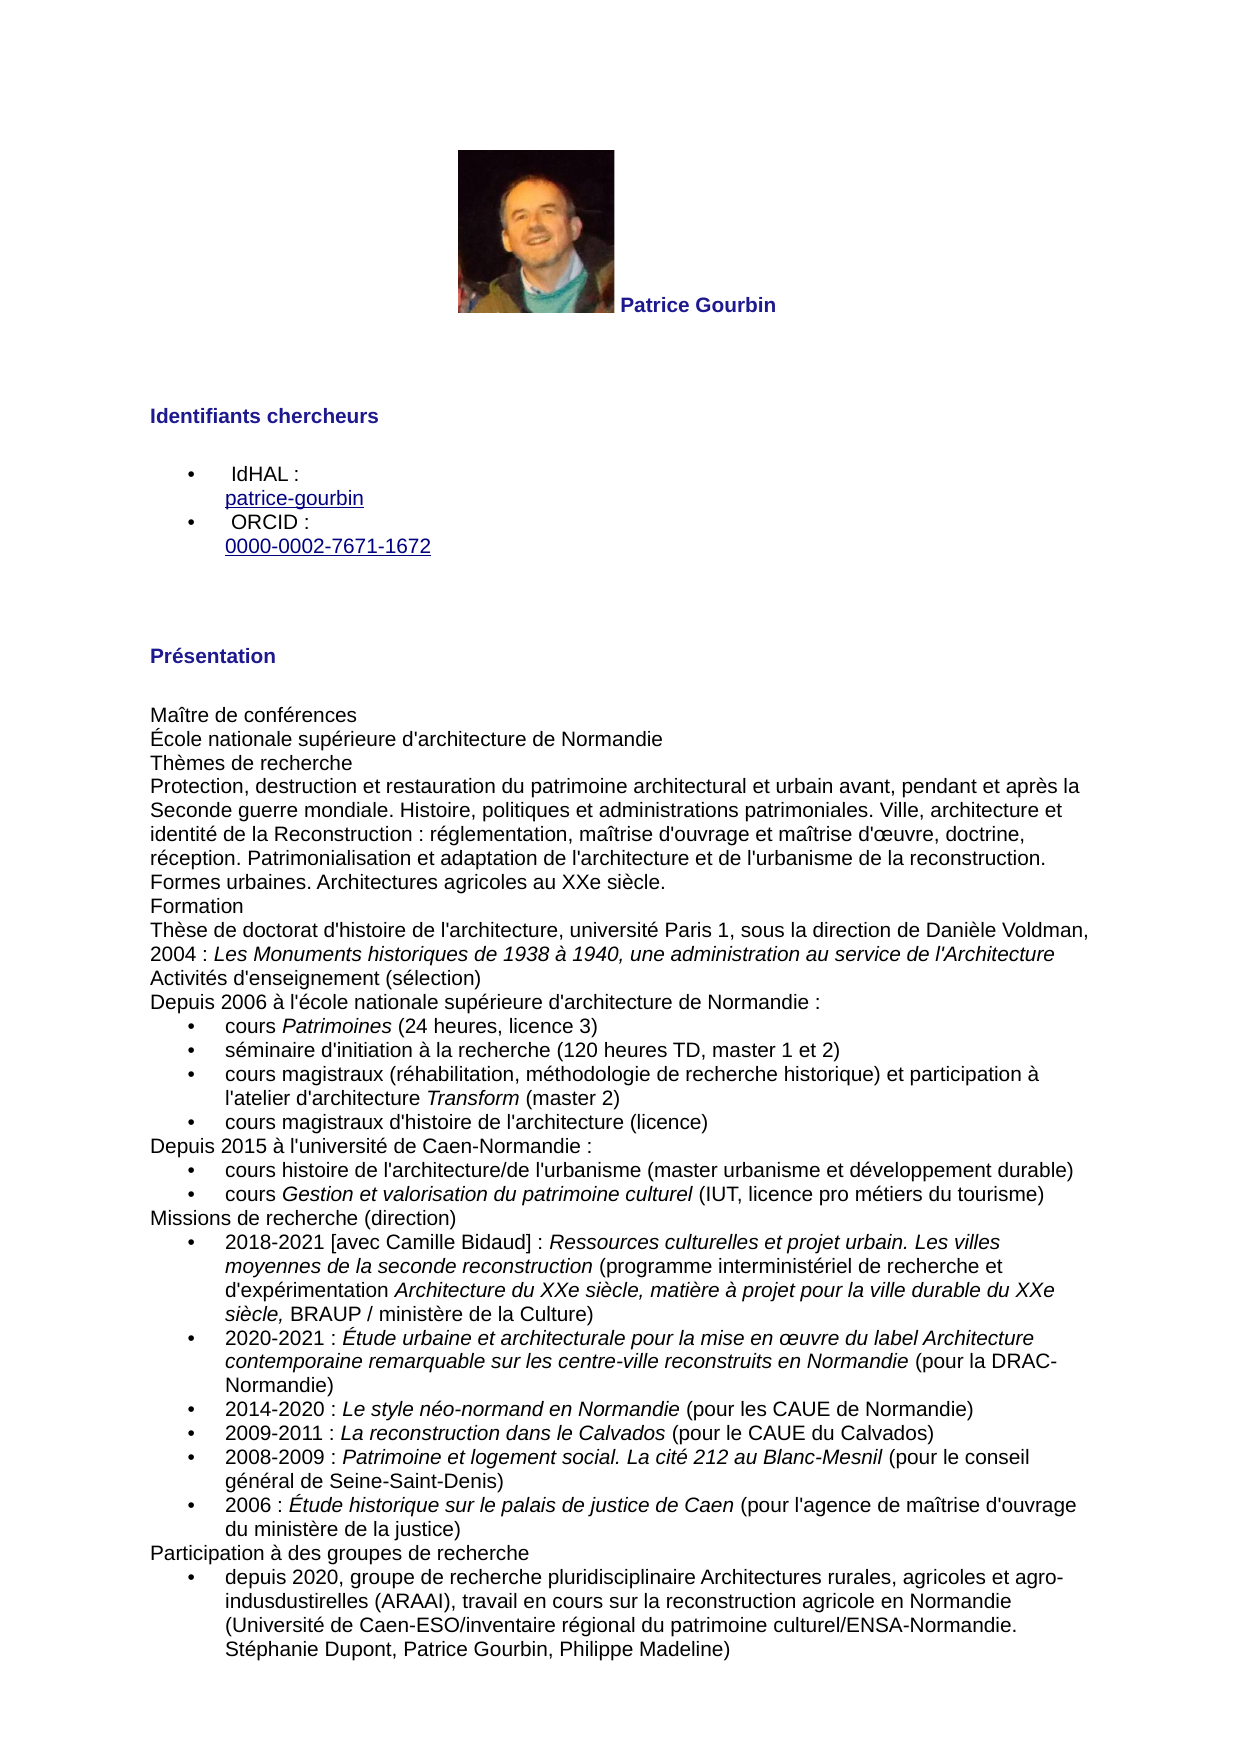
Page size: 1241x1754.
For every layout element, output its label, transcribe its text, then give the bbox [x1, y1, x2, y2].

text Depuis 2015 à l'université de Caen-Normandie : [150, 1134, 1090, 1158]
list 0000-0002-7671-1672 [187, 534, 1090, 558]
list 2020-2021 : Étude urbaine et architecturale pour la mise en œuvre du label Architecture contemporaine remarquable sur les centre-ville reconstruits en Normandie (pour la DRAC-Normandie) [187, 1325, 1090, 1397]
subtitle Activités d'enseignement (sélection) [150, 966, 1090, 990]
list depuis 2020, groupe de recherche pluridisciplinaire Architectures rurales, agricoles et agro-indusdustirelles (ARAAI), travail en cours sur la reconstruction agricole en Normandie (Université de Caen-ESO/inventaire régional du patrimoine culturel/ENSA-Normandie. Stéphanie Dupont, Patrice Gourbin, Philippe Madeline) [187, 1565, 1090, 1661]
subtitle Maître de conférences [150, 702, 1090, 726]
text Thèse de doctorat d'histoire de l'architecture, université Paris 1, sous la direction de Danièle Voldman, 2004 : Les Monuments historiques de 1938 à 1940, une administration au service de l'Architecture [150, 918, 1090, 966]
list cours histoire de l'architecture/de l'urbanisme (master urbanisme et développement durable) [187, 1158, 1090, 1182]
list 2006 : Étude historique sur le palais de justice de Caen (pour l'agence de maîtrise d'ouvrage du ministère de la justice) [187, 1493, 1090, 1541]
subtitle Participation à des groupes de recherche [150, 1541, 1090, 1565]
subtitle Patrice Gourbin [150, 150, 1090, 317]
subtitle Missions de recherche (direction) [150, 1206, 1090, 1229]
subtitle Présentation [150, 644, 1090, 668]
subtitle École nationale supérieure d'architecture de Normandie [150, 726, 1090, 750]
list 2014-2020 : Le style néo-normand en Normandie (pour les CAUE de Normandie) [187, 1397, 1090, 1421]
subtitle Thèmes de recherche [150, 750, 1090, 774]
list IdHAL : [187, 462, 1090, 486]
list ORCID : [187, 510, 1090, 534]
text Protection, destruction et restauration du patrimoine architectural et urbain avant, pendant et après la Seconde guerre mondiale. Histoire, politiques et administrations patrimoniales. Ville, architecture et identité de la Reconstruction : réglementation, maîtrise d'ouvrage et maîtrise d'œuvre, doctrine, réception. Patrimonialisation et adaptation de l'architecture et de l'urbanisme de la reconstruction. Formes urbaines. Architectures agricoles au XXe siècle. [150, 774, 1090, 894]
list cours magistraux (réhabilitation, méthodologie de recherche historique) et participation à l'atelier d'architecture Transform (master 2) [187, 1062, 1090, 1110]
subtitle Formation [150, 894, 1090, 918]
list patrice-gourbin [187, 486, 1090, 510]
list séminaire d'initiation à la recherche (120 heures TD, master 1 et 2) [187, 1038, 1090, 1062]
list cours Gestion et valorisation du patrimoine culturel (IUT, licence pro métiers du tourisme) [187, 1182, 1090, 1206]
text Depuis 2006 à l'école nationale supérieure d'architecture de Normandie : [150, 990, 1090, 1014]
picture [458, 150, 615, 313]
list cours magistraux d'histoire de l'architecture (licence) [187, 1110, 1090, 1134]
subtitle Identifiants chercheurs [150, 403, 1090, 427]
list 2008-2009 : Patrimoine et logement social. La cité 212 au Blanc-Mesnil (pour le conseil général de Seine-Saint-Denis) [187, 1445, 1090, 1493]
list 2018-2021 [avec Camille Bidaud] : Ressources culturelles et projet urbain. Les villes moyennes de la seconde reconstruction (programme interministériel de recherche et d'expérimentation Architecture du XXe siècle, matière à projet pour la ville durable du XXe siècle, BRAUP / ministère de la Culture) [187, 1229, 1090, 1325]
list cours Patrimoines (24 heures, licence 3) [187, 1014, 1090, 1038]
list 2009-2011 : La reconstruction dans le Calvados (pour le CAUE du Calvados) [187, 1421, 1090, 1445]
